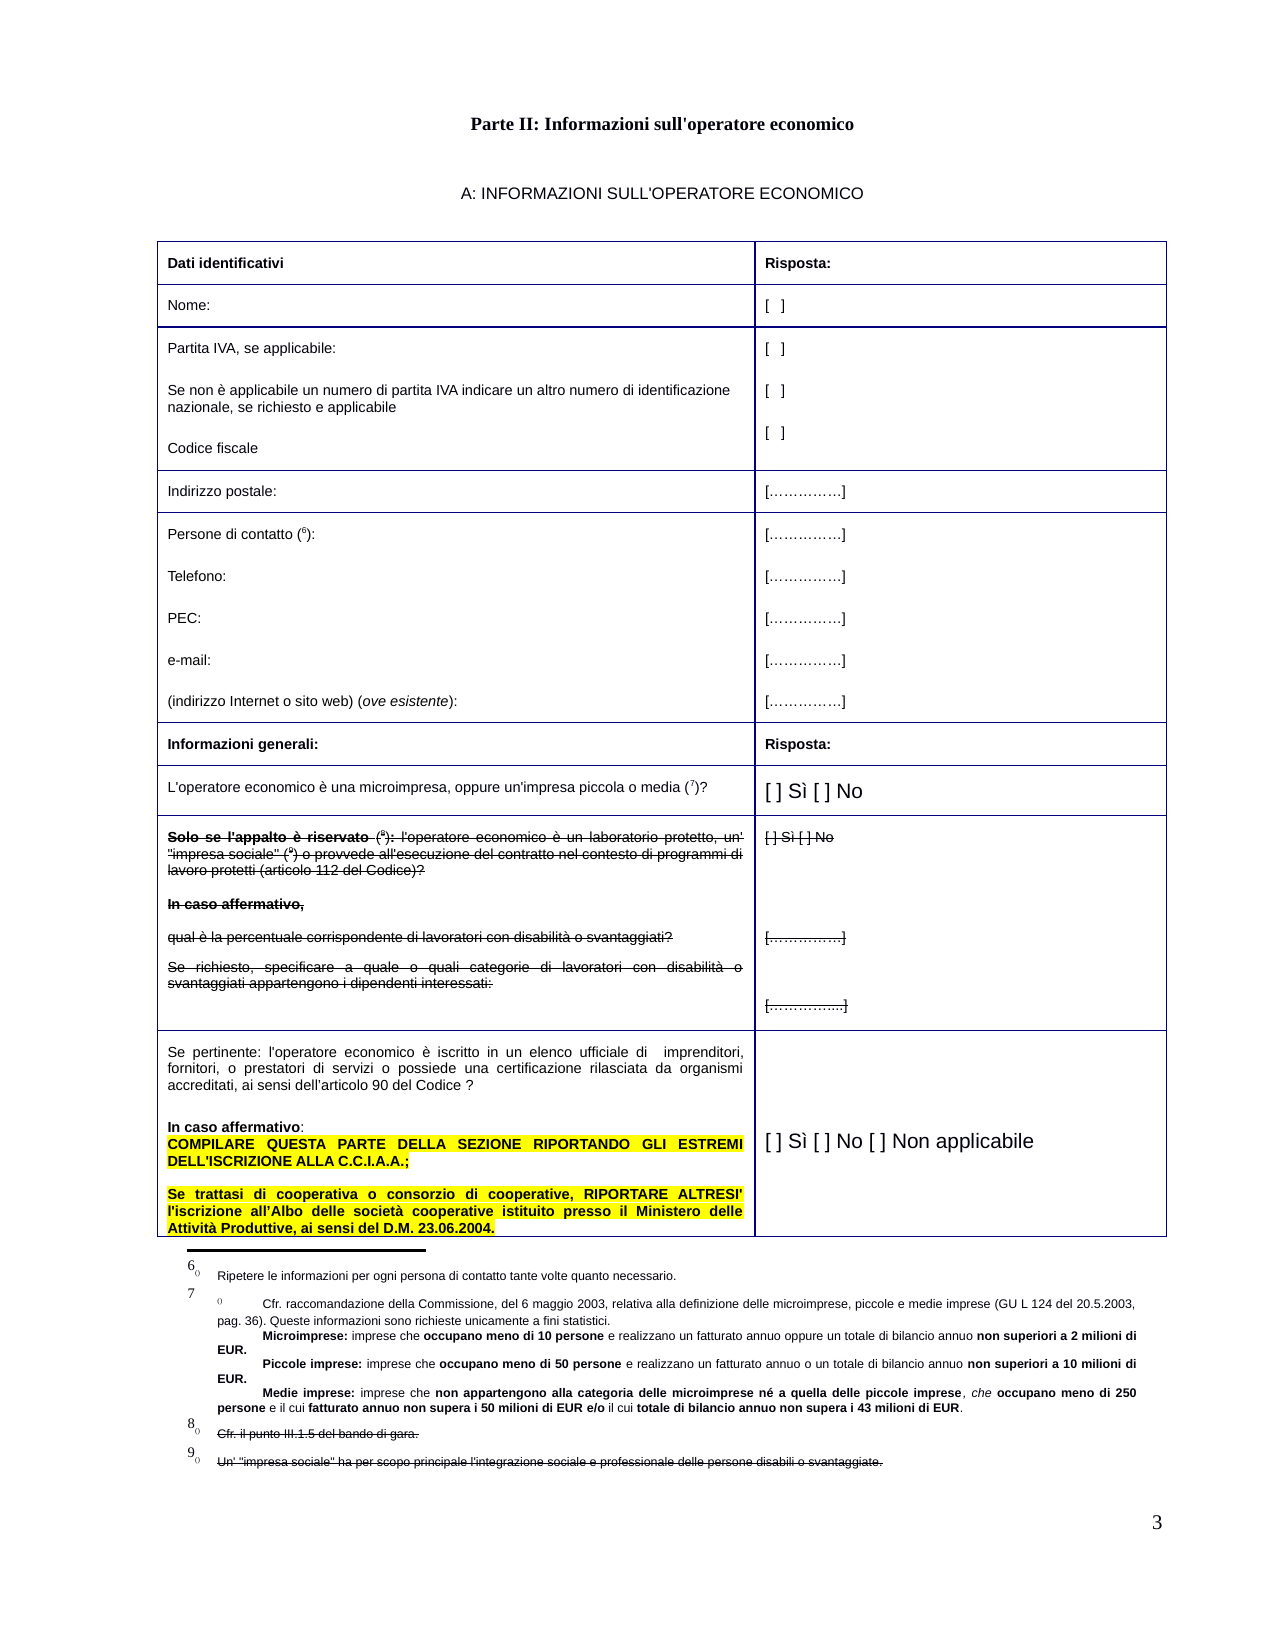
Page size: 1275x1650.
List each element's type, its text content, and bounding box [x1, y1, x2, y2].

table_cell Solo se l'appalto è riservato (): l'operatore economico è un laboratorio protetto, un' "impresa sociale" () o provvede all'esecuzione del contratto nel contesto di programmi di lavoro protetti (articolo 112 del Codice)? In caso affermativo, qual è la percentuale corrispondente di lavoratori con disabilità o svantaggiati? Se richiesto, specificare a quale o quali categorie di lavoratori con disabilità o svantaggiati appartengono i dipendenti interessati: [158, 816, 754, 1030]
title A: Informazioni sull'operatore economico [187, 184, 1137, 203]
table_cell Risposta: [756, 723, 1166, 765]
table_cell [ ] Sì [ ] No [ ] Non applicabile [………….…] b) (indirizzo web, autorità o organismo di emanazione, riferimento preciso della documentazione): [………..…][…………][……….…][……….…] c) […………..…] d) [ ] Sì [ ] No e) [ ] Sì [ ] No (indirizzo web, autorità o organismo di emanazione, riferimento preciso della documentazione) [………..…][…………][……….…][……….…] [756, 1031, 1166, 1236]
table_cell [ ] [756, 285, 1166, 326]
table_cell [……………] [756, 471, 1166, 512]
table_cell Persone di contatto (): Telefono: PEC: e-mail: (indirizzo Internet o sito web) (ove esistente): [158, 513, 754, 722]
table_cell Partita IVA, se applicabile: Se non è applicabile un numero di partita IVA indicare un altro numero di identificazione nazionale, se richiesto e applicabile Codice fiscale [158, 328, 754, 469]
table_cell Se pertinente: l'operatore economico è iscritto in un elenco ufficiale di imprenditori, fornitori, o prestatori di servizi o possiede una certificazione rilasciata da organismi accreditati, ai sensi dell’articolo 90 del Codice ? In caso affermativo: COMPILARE QUESTA PARTE DELLA SEZIONE RIPORTANDO GLI ESTREMI DELL'ISCRIZIONE ALLA C.C.I.A.A.; Se trattasi di cooperativa o consorzio di cooperative, RIPORTARE ALTRESI' l'iscrizione all’Albo delle società cooperative istituito presso il Ministero delle Attività Produttive, ai sensi del D.M. 23.06.2004. [158, 1031, 754, 1236]
table_cell Informazioni generali: [158, 723, 754, 765]
table_cell [ ] Sì [ ] No [756, 766, 1166, 815]
table_cell L'operatore economico è una microimpresa, oppure un'impresa piccola o media ()? [158, 766, 754, 815]
table_cell Indirizzo postale: [158, 471, 754, 512]
table_header Risposta: [756, 242, 1166, 283]
table_header Dati identificativi [158, 242, 754, 283]
table_cell Nome: [158, 285, 754, 326]
table_cell [ ] Sì [ ] No [……………] […………....] [756, 816, 1166, 1030]
table_cell [……………] [……………] [……………] [……………] [……………] [756, 513, 1166, 722]
title Parte II: Informazioni sull'operatore economico [187, 112, 1137, 134]
table_cell [ ] [ ] [ ] [756, 328, 1166, 469]
